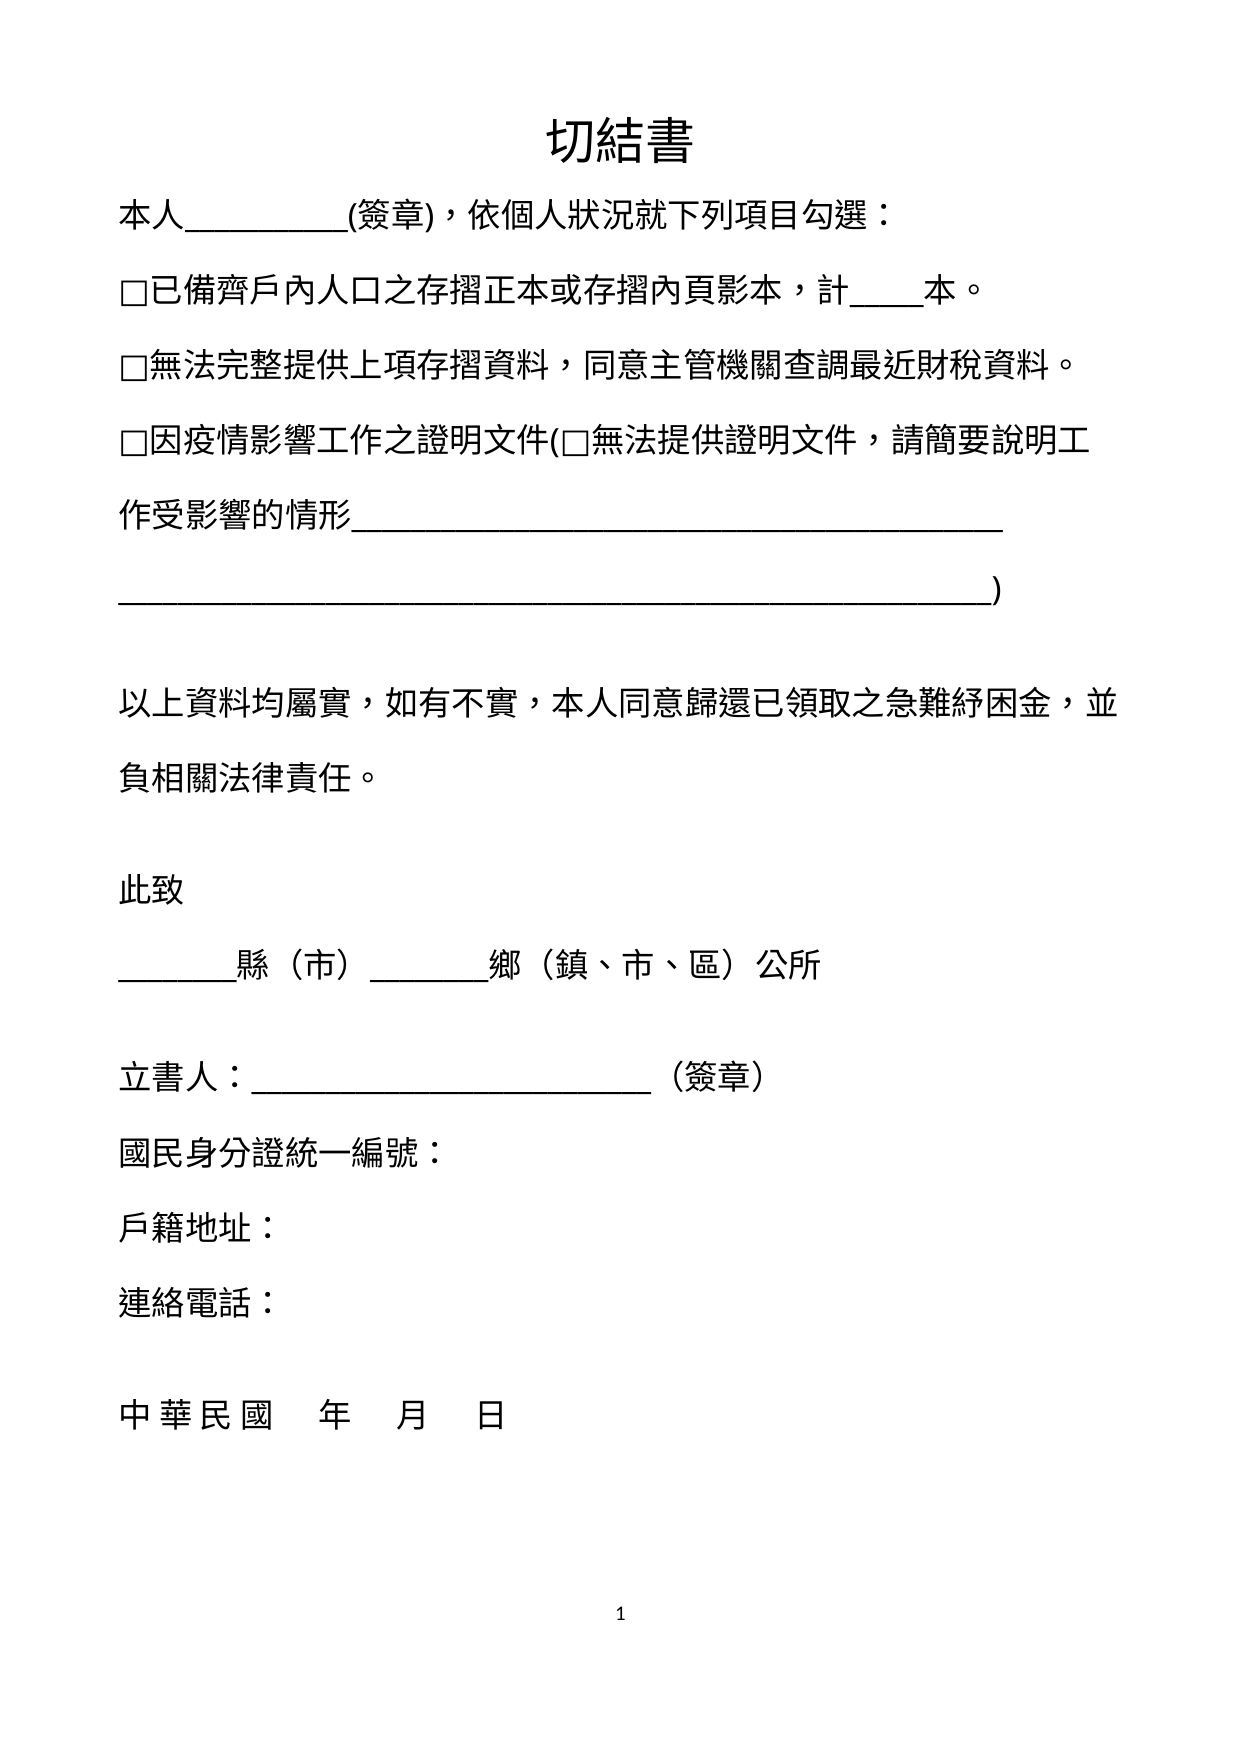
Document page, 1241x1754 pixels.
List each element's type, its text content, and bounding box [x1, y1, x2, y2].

text □無法完整提供上項存摺資料，同意主管機關查調最近財稅資料。 [118, 319, 1122, 394]
text 以上資料均屬實，如有不實，本人同意歸還已領取之急難紓困金，並負相關法律責任。 [118, 657, 1122, 807]
text ___________________________________________________________) [118, 544, 1122, 619]
text 本人___________(簽章)，依個人狀況就下列項目勾選： [118, 169, 1122, 244]
text 國民身分證統一編號： [118, 1107, 1122, 1182]
text □已備齊戶內人口之存摺正本或存摺內頁影本，計_____本。 [118, 244, 1122, 319]
text 此致 [118, 844, 1122, 919]
text 立書人：___________________________（簽章） [118, 1032, 1122, 1107]
text 連絡電話： [118, 1257, 1122, 1332]
text ________縣（市）________鄉（鎮、市、區）公所 [118, 919, 1122, 994]
text 切結書 [118, 94, 1122, 169]
text 中 華 民 國 年 月 日 [118, 1369, 1122, 1444]
text □因疫情影響工作之證明文件(□無法提供證明文件，請簡要說明工作受影響的情形____________________________________________ [118, 394, 1122, 544]
text 戶籍地址： [118, 1182, 1122, 1257]
